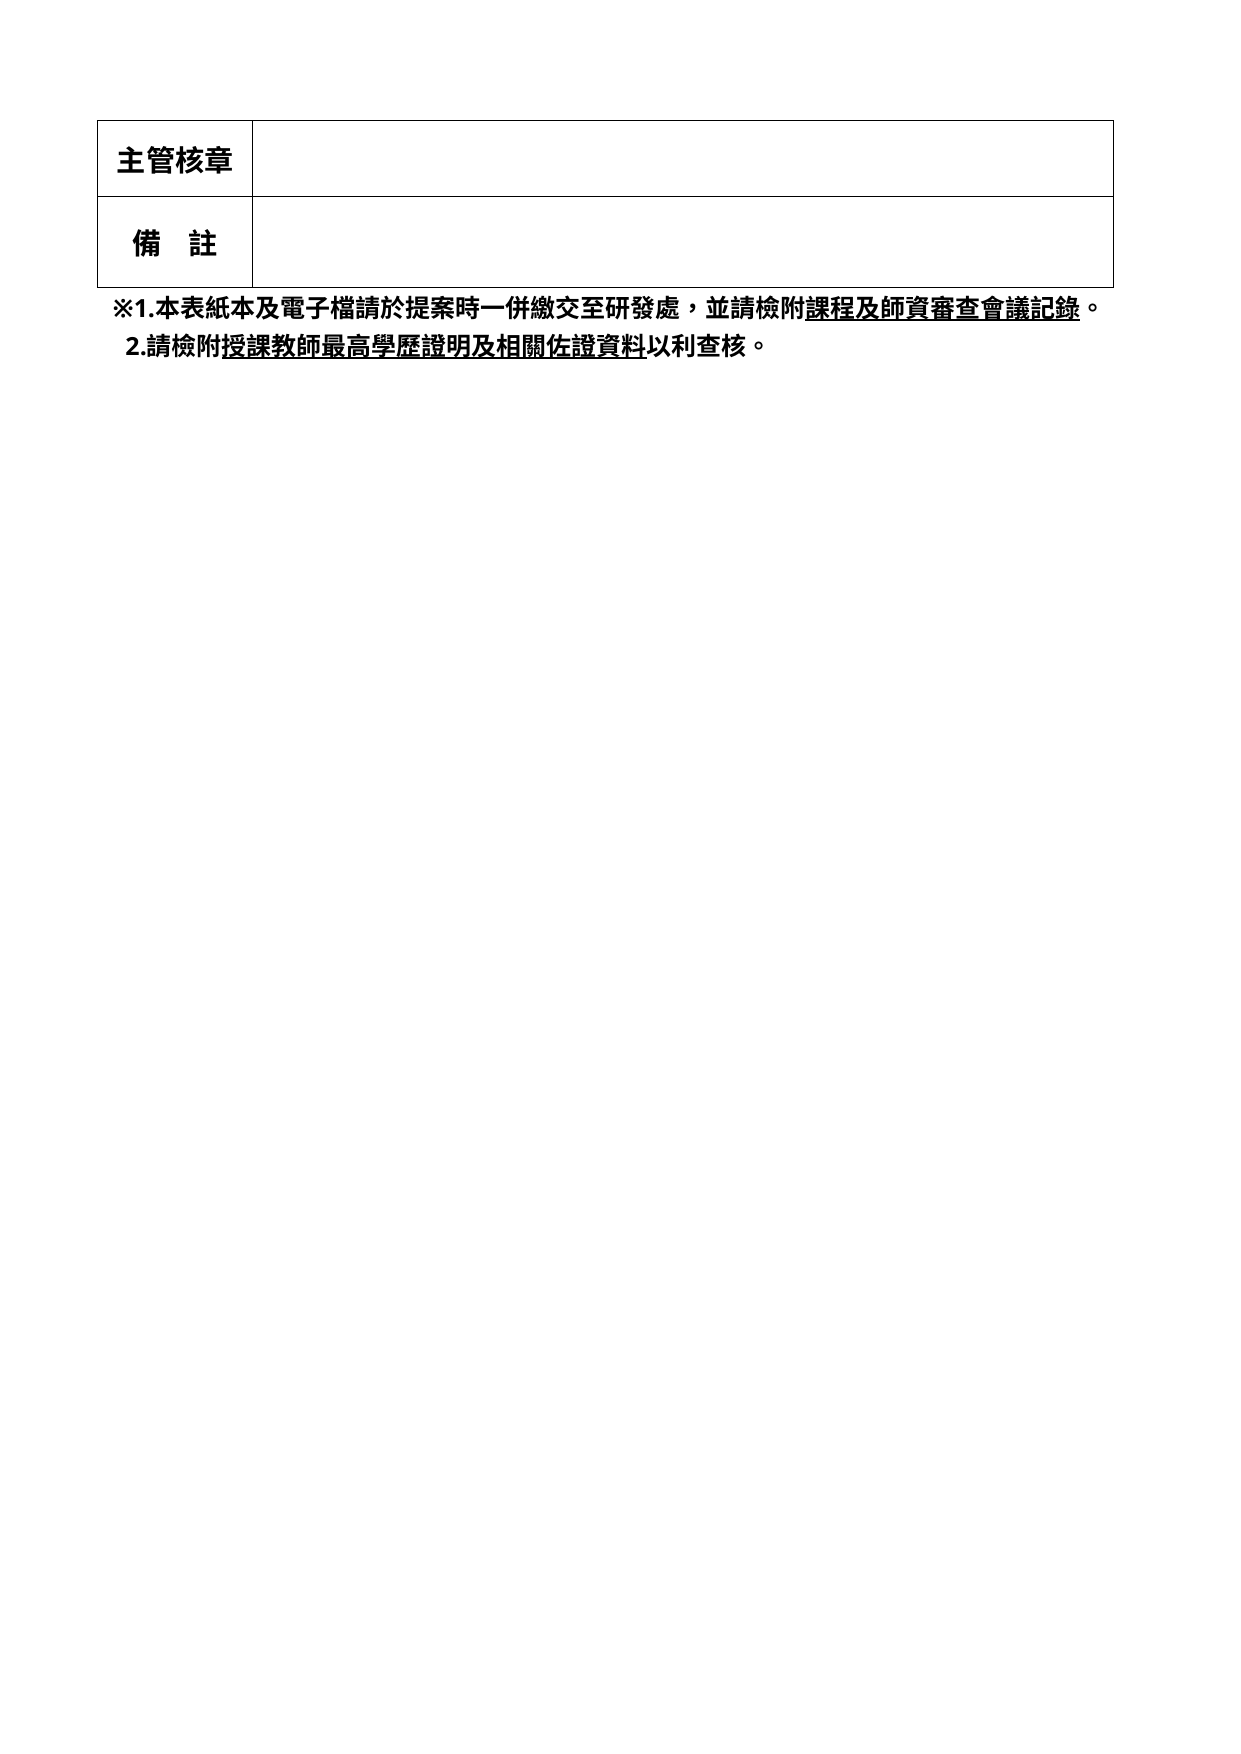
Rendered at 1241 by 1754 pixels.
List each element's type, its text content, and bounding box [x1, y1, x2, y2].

table_cell 主管核章 [98, 121, 252, 196]
table_cell 備 註 [98, 197, 252, 287]
text ※1.本表紙本及電子檔請於提案時一併繳交至研發處，並請檢附課程及師資審查會議記錄。 [112, 288, 1128, 325]
table_cell [253, 121, 1113, 196]
table_cell [253, 197, 1113, 287]
text 2.請檢附授課教師最高學歷證明及相關佐證資料以利查核。 [112, 325, 1128, 363]
